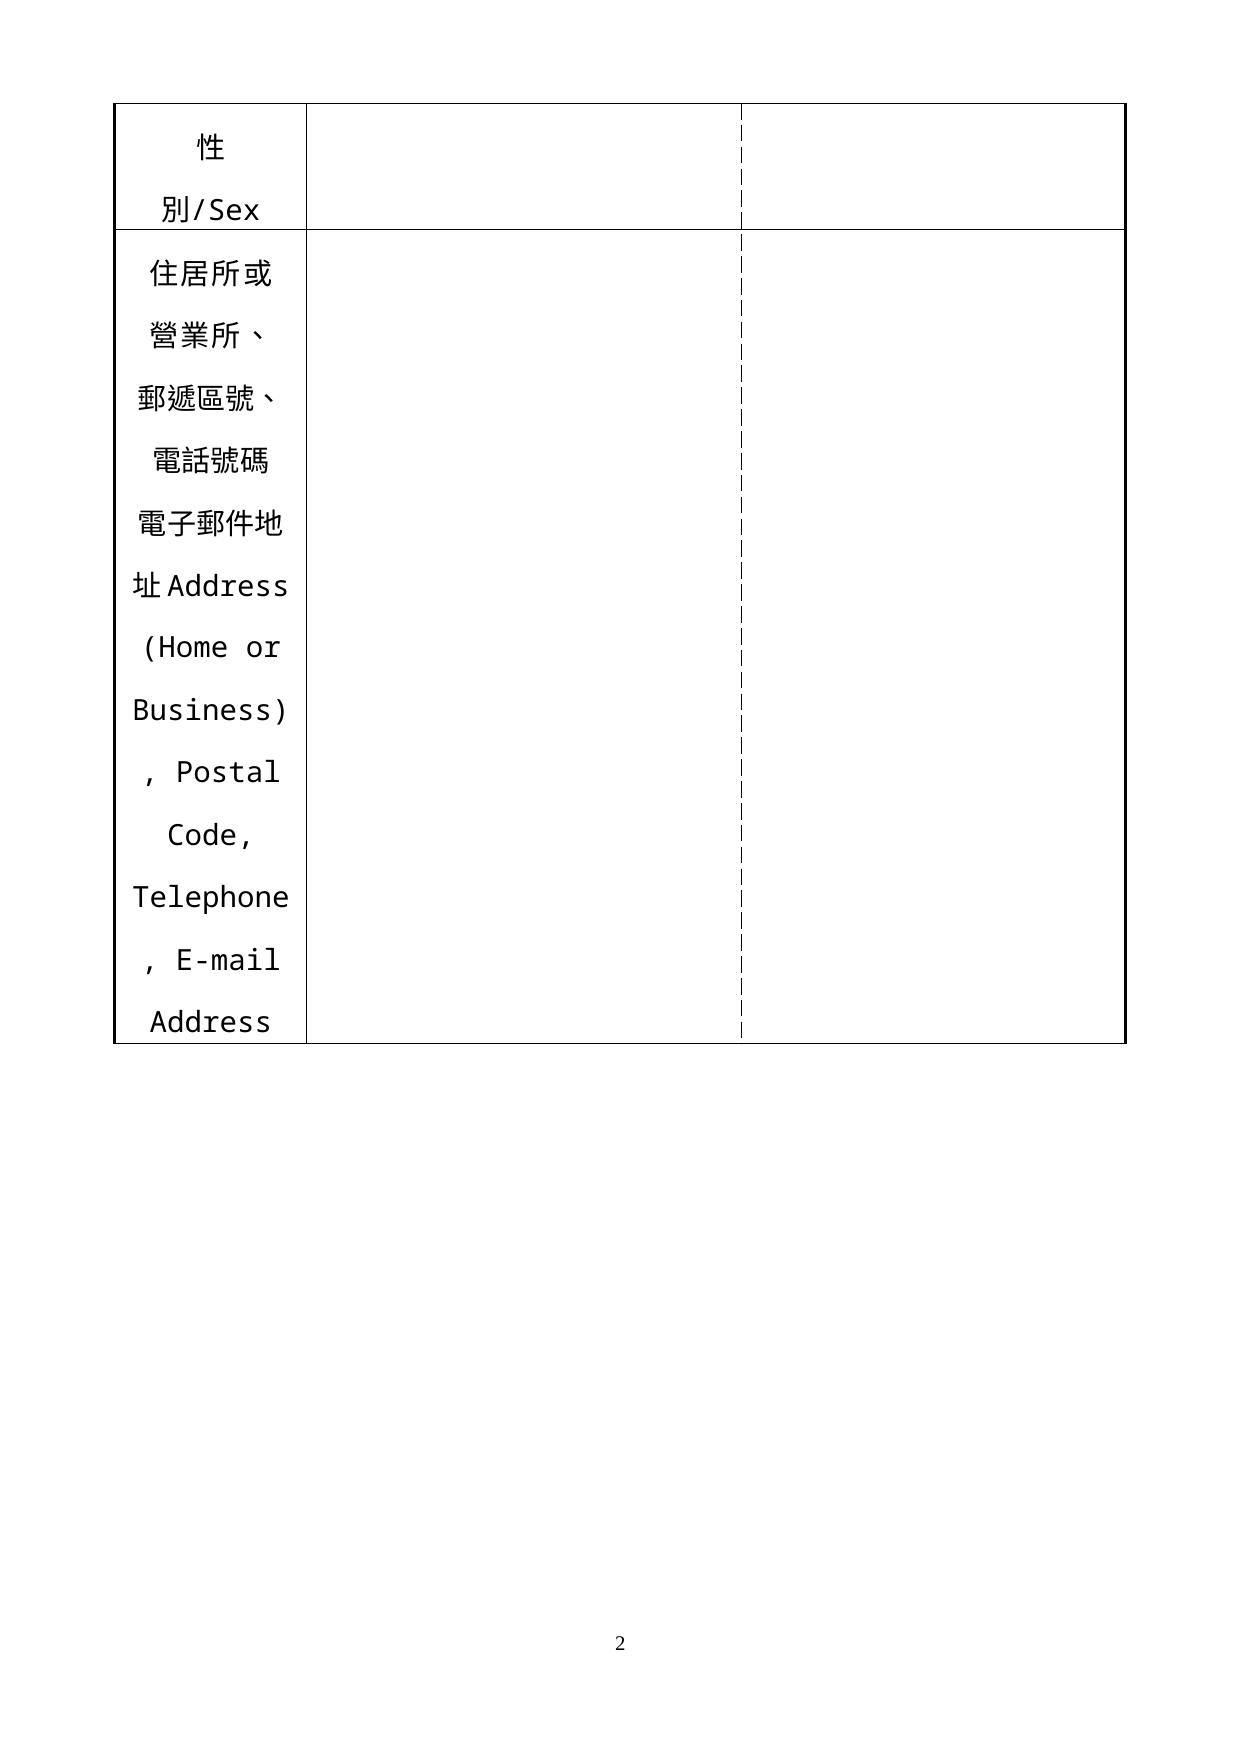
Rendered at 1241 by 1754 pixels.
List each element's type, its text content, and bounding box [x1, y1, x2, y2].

table_cell [307, 104, 741, 229]
table_cell [741, 104, 1124, 229]
table_cell [741, 230, 1124, 1042]
table_cell [307, 230, 741, 1042]
table_cell 性 別/Sex [116, 104, 306, 229]
table_cell 住居所或 營業所、 郵遞區號、 電話號碼 電子郵件地 址Address (Home or Business), Postal Code, Telephone, E-mail Address [116, 230, 306, 1042]
